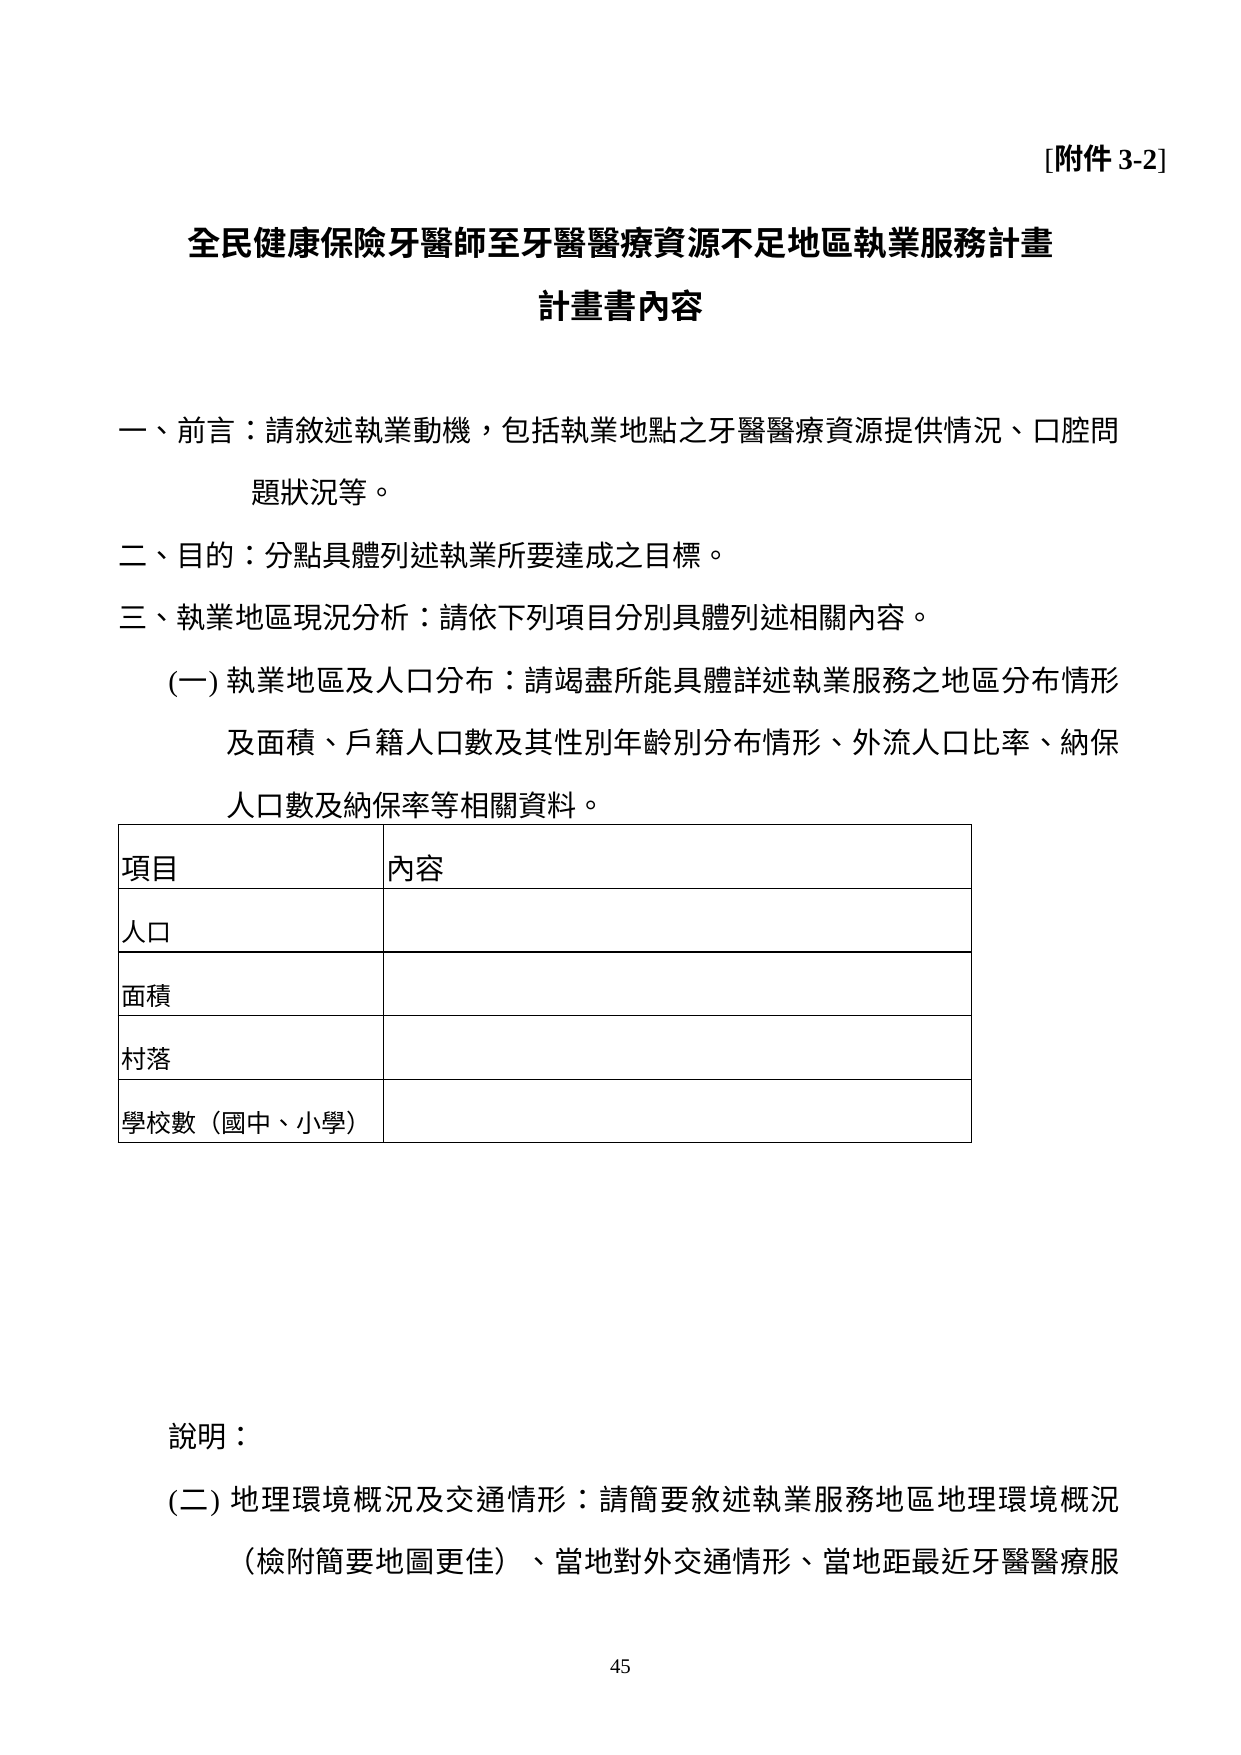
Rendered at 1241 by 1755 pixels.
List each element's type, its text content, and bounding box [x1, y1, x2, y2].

table_cell [384, 1016, 971, 1078]
text 二、目的：分點具體列述執業所要達成之目標。 [118, 512, 1122, 574]
table_header 內容 [384, 825, 971, 888]
table_header 項目 [119, 825, 383, 888]
text 三、執業地區現況分析：請依下列項目分別具體列述相關內容。 [118, 574, 1122, 637]
text 說明： [168, 1393, 1122, 1456]
table_cell 學校數（國中、小學） [119, 1080, 383, 1142]
table_cell 村落 [119, 1016, 383, 1078]
text 一、前言：請敘述執業動機，包括執業地點之牙醫醫療資源提供情況、口腔問題狀況等。 [118, 387, 1122, 512]
table_cell 面積 [119, 953, 383, 1015]
table_cell [384, 1080, 971, 1142]
table_cell [384, 953, 971, 1015]
table_cell [384, 889, 971, 951]
text [附件3-2] [118, 136, 1166, 178]
table_cell 人口 [119, 889, 383, 951]
text 全民健康保險牙醫師至牙醫醫療資源不足地區執業服務計畫 [118, 199, 1122, 262]
text 計畫書內容 [118, 262, 1122, 324]
text (二) 地理環境概況及交通情形：請簡要敘述執業服務地區地理環境概況（檢附簡要地圖更佳）、當地對外交通情形、當地距最近牙醫醫療服 [168, 1456, 1122, 1581]
text (一) 執業地區及人口分布：請竭盡所能具體詳述執業服務之地區分布情形及面積、戶籍人口數及其性別年齡別分布情形、外流人口比率、納保人口數及納保率等相關資料。 [168, 637, 1122, 824]
